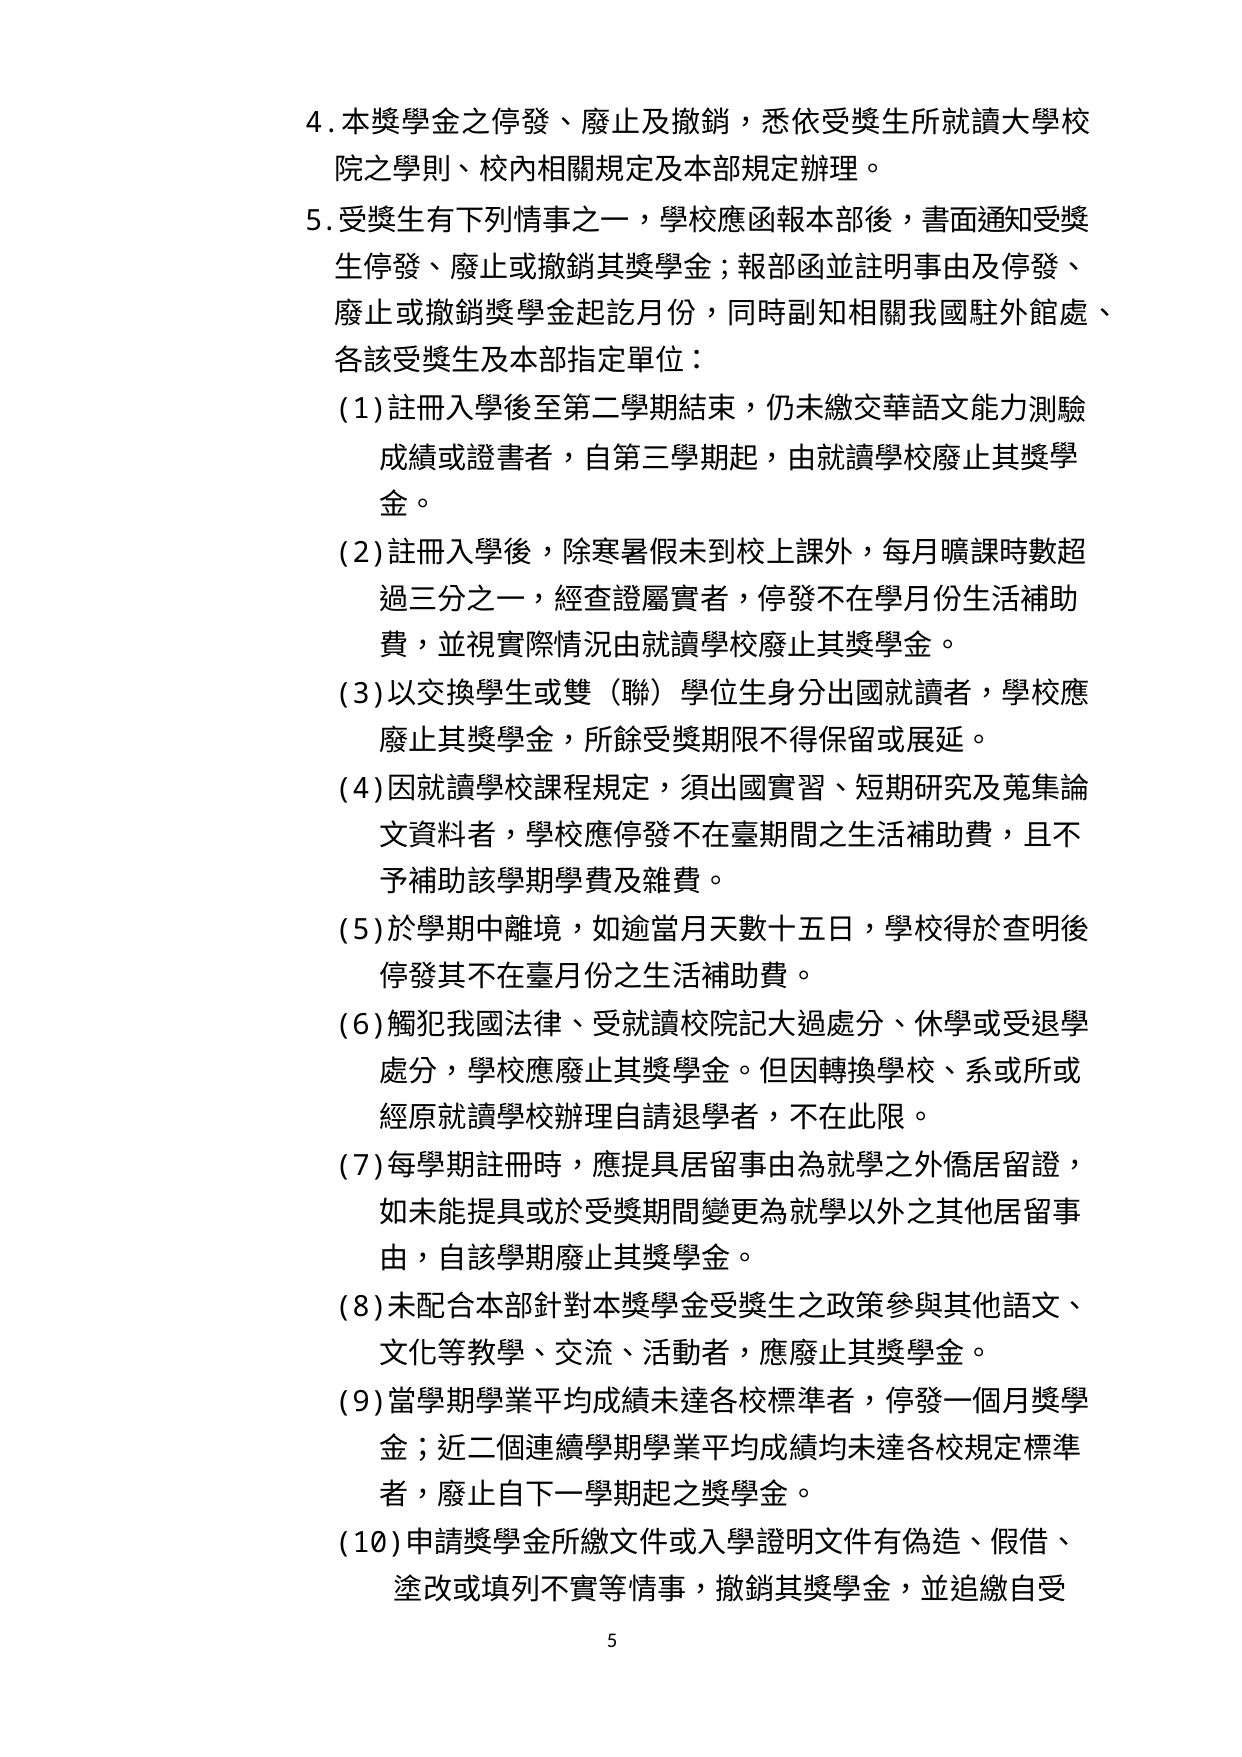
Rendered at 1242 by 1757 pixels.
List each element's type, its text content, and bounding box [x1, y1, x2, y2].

text (1)註冊入學後至第二學期結束，仍未繳交華語文能力測驗成績或證書者，自第三學期起，由就讀學校廢止其獎學金。 [334, 384, 1094, 523]
text (6)觸犯我國法律、受就讀校院記大過處分、休學或受退學處分，學校應廢止其獎學金。但因轉換學校、系或所或經原就讀學校辦理自請退學者，不在此限。 [334, 1001, 1094, 1136]
text (10)申請獎學金所繳文件或入學證明文件有偽造、假借、塗改或填列不實等情事，撤銷其獎學金，並追繳自受 [334, 1519, 1094, 1608]
text (9)當學期學業平均成績未達各校標準者，停發一個月獎學金；近二個連續學期學業平均成績均未達各校規定標準者，廢止自下一學期起之獎學金。 [334, 1378, 1094, 1513]
text (7)每學期註冊時，應提具居留事由為就學之外僑居留證，如未能提具或於受獎期間變更為就學以外之其他居留事由，自該學期廢止其獎學金。 [334, 1142, 1094, 1277]
text (8)未配合本部針對本獎學金受獎生之政策參與其他語文、文化等教學、交流、活動者，應廢止其獎學金。 [334, 1283, 1094, 1372]
text (5)於學期中離境，如逾當月天數十五日，學校得於查明後停發其不在臺月份之生活補助費。 [334, 906, 1094, 995]
text (3)以交換學生或雙（聯）學位生身分出國就讀者，學校應廢止其獎學金，所餘受獎期限不得保留或展延。 [334, 670, 1094, 759]
text 4.本獎學金之停發、廢止及撤銷，悉依受獎生所就讀大學校院之學則、校內相關規定及本部規定辦理。 [305, 99, 1091, 188]
text (4)因就讀學校課程規定，須出國實習、短期研究及蒐集論文資料者，學校應停發不在臺期間之生活補助費，且不予補助該學期學費及雜費。 [334, 765, 1094, 900]
text 5.受獎生有下列情事之一，學校應函報本部後，書面通知受獎生停發、廢止或撤銷其獎學金；報部函並註明事由及停發、廢止或撤銷獎學金起訖月份，同時副知相關我國駐外館處、各該受獎生及本部指定單位： [305, 197, 1091, 378]
text (2)註冊入學後，除寒暑假未到校上課外，每月曠課時數超過三分之一，經查證屬實者，停發不在學月份生活補助費，並視實際情況由就讀學校廢止其獎學金。 [334, 529, 1094, 664]
